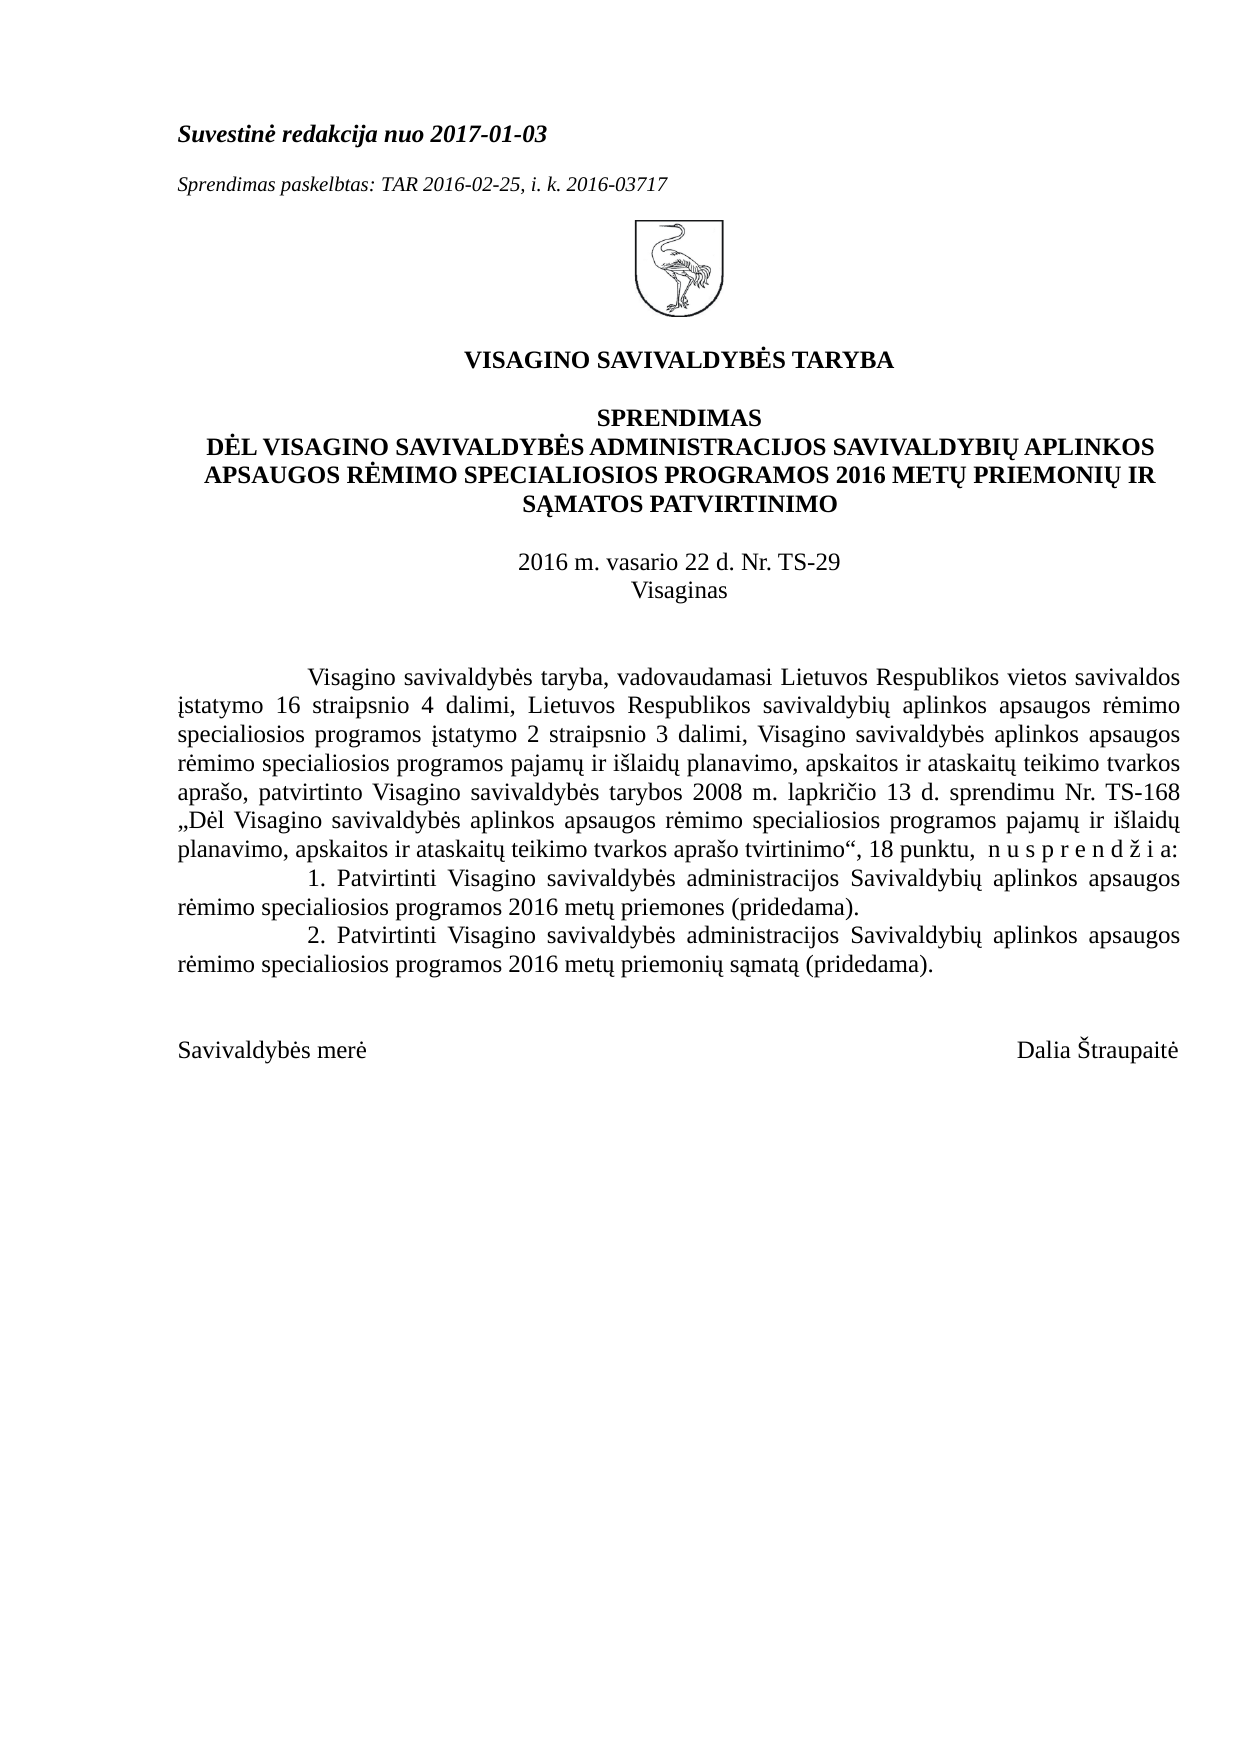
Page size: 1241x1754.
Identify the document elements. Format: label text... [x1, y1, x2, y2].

text Savivaldybės merė Dalia Štraupaitė [177, 1036, 1181, 1064]
text Sprendimas paskelbtas: TAR 2016-02-25, i. k. 2016-03717 [177, 172, 1181, 196]
text Visagino savivaldybės taryba [177, 346, 1181, 374]
text Visagino savivaldybės taryba, vadovaudamasi Lietuvos Respublikos vietos savivaldos įstatymo 16 straipsnio 4 dalimi, Lietuvos Respublikos savivaldybių aplinkos apsaugos rėmimo specialiosios programos įstatymo 2 straipsnio 3 dalimi, Visagino savivaldybės aplinkos apsaugos rėmimo specialiosios programos pajamų ir išlaidų planavimo, apskaitos ir ataskaitų teikimo tvarkos aprašo, patvirtinto Visagino savivaldybės tarybos 2008 m. lapkričio 13 d. sprendimu Nr. TS-168 „Dėl Visagino savivaldybės aplinkos apsaugos rėmimo specialiosios programos pajamų ir išlaidų planavimo, apskaitos ir ataskaitų teikimo tvarkos aprašo tvirtinimo“, 18 punktu, n u s p r e n d ž i a: [177, 662, 1181, 863]
text Suvestinė redakcija nuo 2017-01-03 [177, 119, 1181, 148]
text 2. Patvirtinti Visagino savivaldybės administracijos Savivaldybių aplinkos apsaugos rėmimo specialiosios programos 2016 metų priemonių sąmatą (pridedama). [177, 921, 1181, 978]
text sprendimas [177, 403, 1181, 432]
text 2016 m. vasario 22 d. Nr. TS-29 [177, 547, 1181, 576]
text DĖL Visagino savivaldybės administracijos savivaldybių aplinkos apsaugos RĖMIMO SPECIALIOSIOS PROGRAMOS 2016 METŲ PRIEMONIŲ IR SĄMATOS PATVIRTINIMO [179, 432, 1181, 518]
text 1. Patvirtinti Visagino savivaldybės administracijos Savivaldybių aplinkos apsaugos rėmimo specialiosios programos 2016 metų priemones (pridedama). [177, 863, 1181, 921]
text Visaginas [177, 576, 1181, 604]
